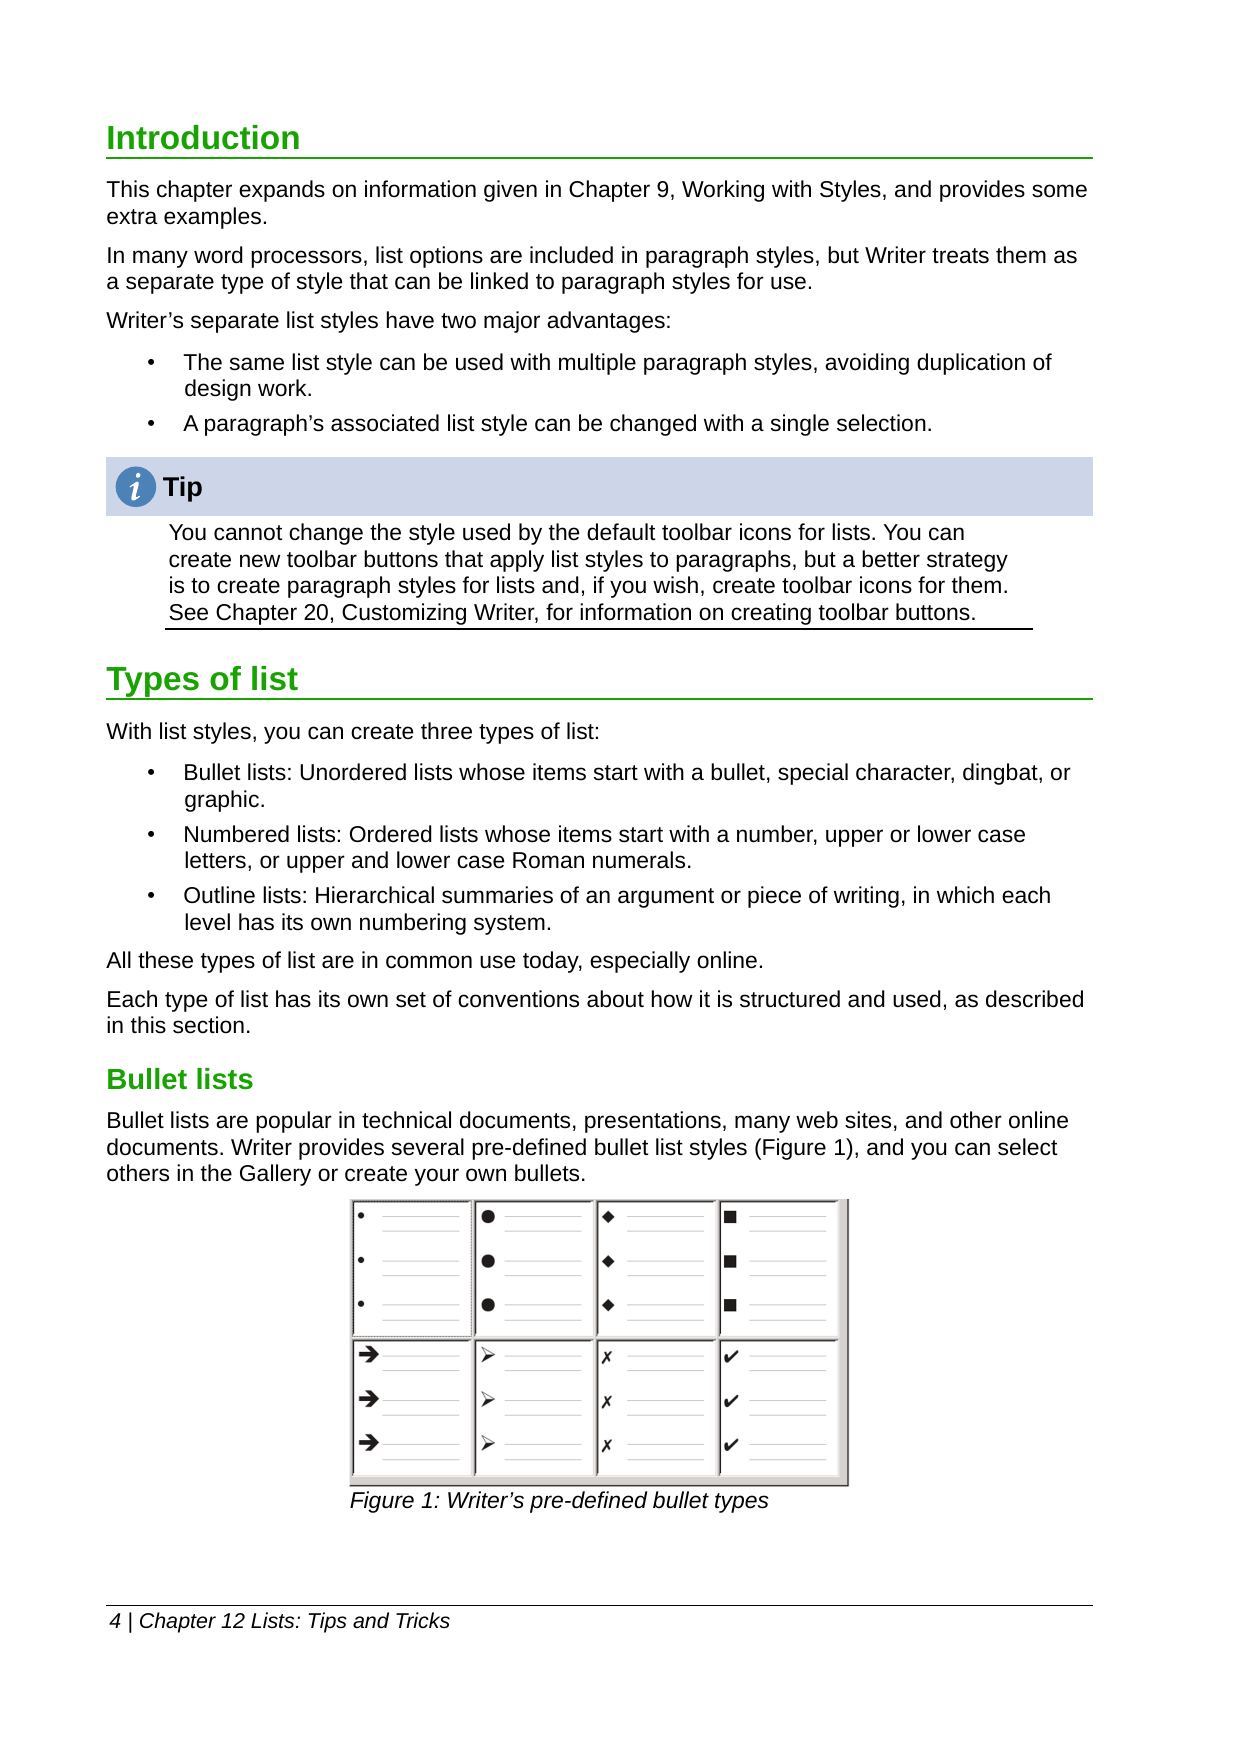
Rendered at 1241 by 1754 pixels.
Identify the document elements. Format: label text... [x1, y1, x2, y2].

list Outline lists: Hierarchical summaries of an argument or piece of writing, in which each level has its own numbering system. [144, 879, 1093, 938]
subtitle Bullet lists [106, 1062, 1093, 1096]
text This chapter expands on information given in Chapter 9, Working with Styles, and provides some extra examples. [106, 176, 1093, 229]
list A paragraph’s associated list style can be changed with a single selection. [144, 407, 1093, 439]
text You cannot change the style used by the default toolbar icons for lists. You can create new toolbar buttons that apply list styles to paragraphs, but a better strategy is to create paragraph styles for lists and, if you wish, create toolbar icons for them. See Chapter 20, Customizing Writer, for information on creating toolbar buttons. [165, 516, 1033, 628]
subtitle Types of list [106, 659, 1093, 698]
text Each type of list has its own set of conventions about how it is structured and used, as described in this section. [106, 986, 1093, 1038]
text In many word processors, list options are included in paragraph styles, but Writer treats them as a separate type of style that can be linked to paragraph styles for use. [106, 242, 1093, 294]
subtitle Tip [106, 457, 1093, 516]
text Figure 1: Writer’s pre-defined bullet types [349, 1487, 849, 1513]
list The same list style can be used with multiple paragraph styles, avoiding duplication of design work. [144, 346, 1093, 401]
list Bullet lists: Unordered lists whose items start with a bullet, special character, dingbat, or graphic. [144, 756, 1093, 812]
text With list styles, you can create three types of list: [106, 718, 1093, 744]
subtitle Introduction [106, 118, 1093, 157]
text Bullet lists are popular in technical documents, presentations, many web sites, and other online documents. Writer provides several pre-defined bullet list styles (Figure 1), and you can select others in the Gallery or create your own bullets. [106, 1107, 1093, 1187]
picture [349, 1199, 850, 1487]
list Numbered lists: Ordered lists whose items start with a number, upper or lower case letters, or upper and lower case Roman numerals. [144, 818, 1093, 874]
text All these types of list are in common use today, especially online. [106, 947, 1093, 973]
text Writer’s separate list styles have two major advantages: [106, 307, 1093, 333]
